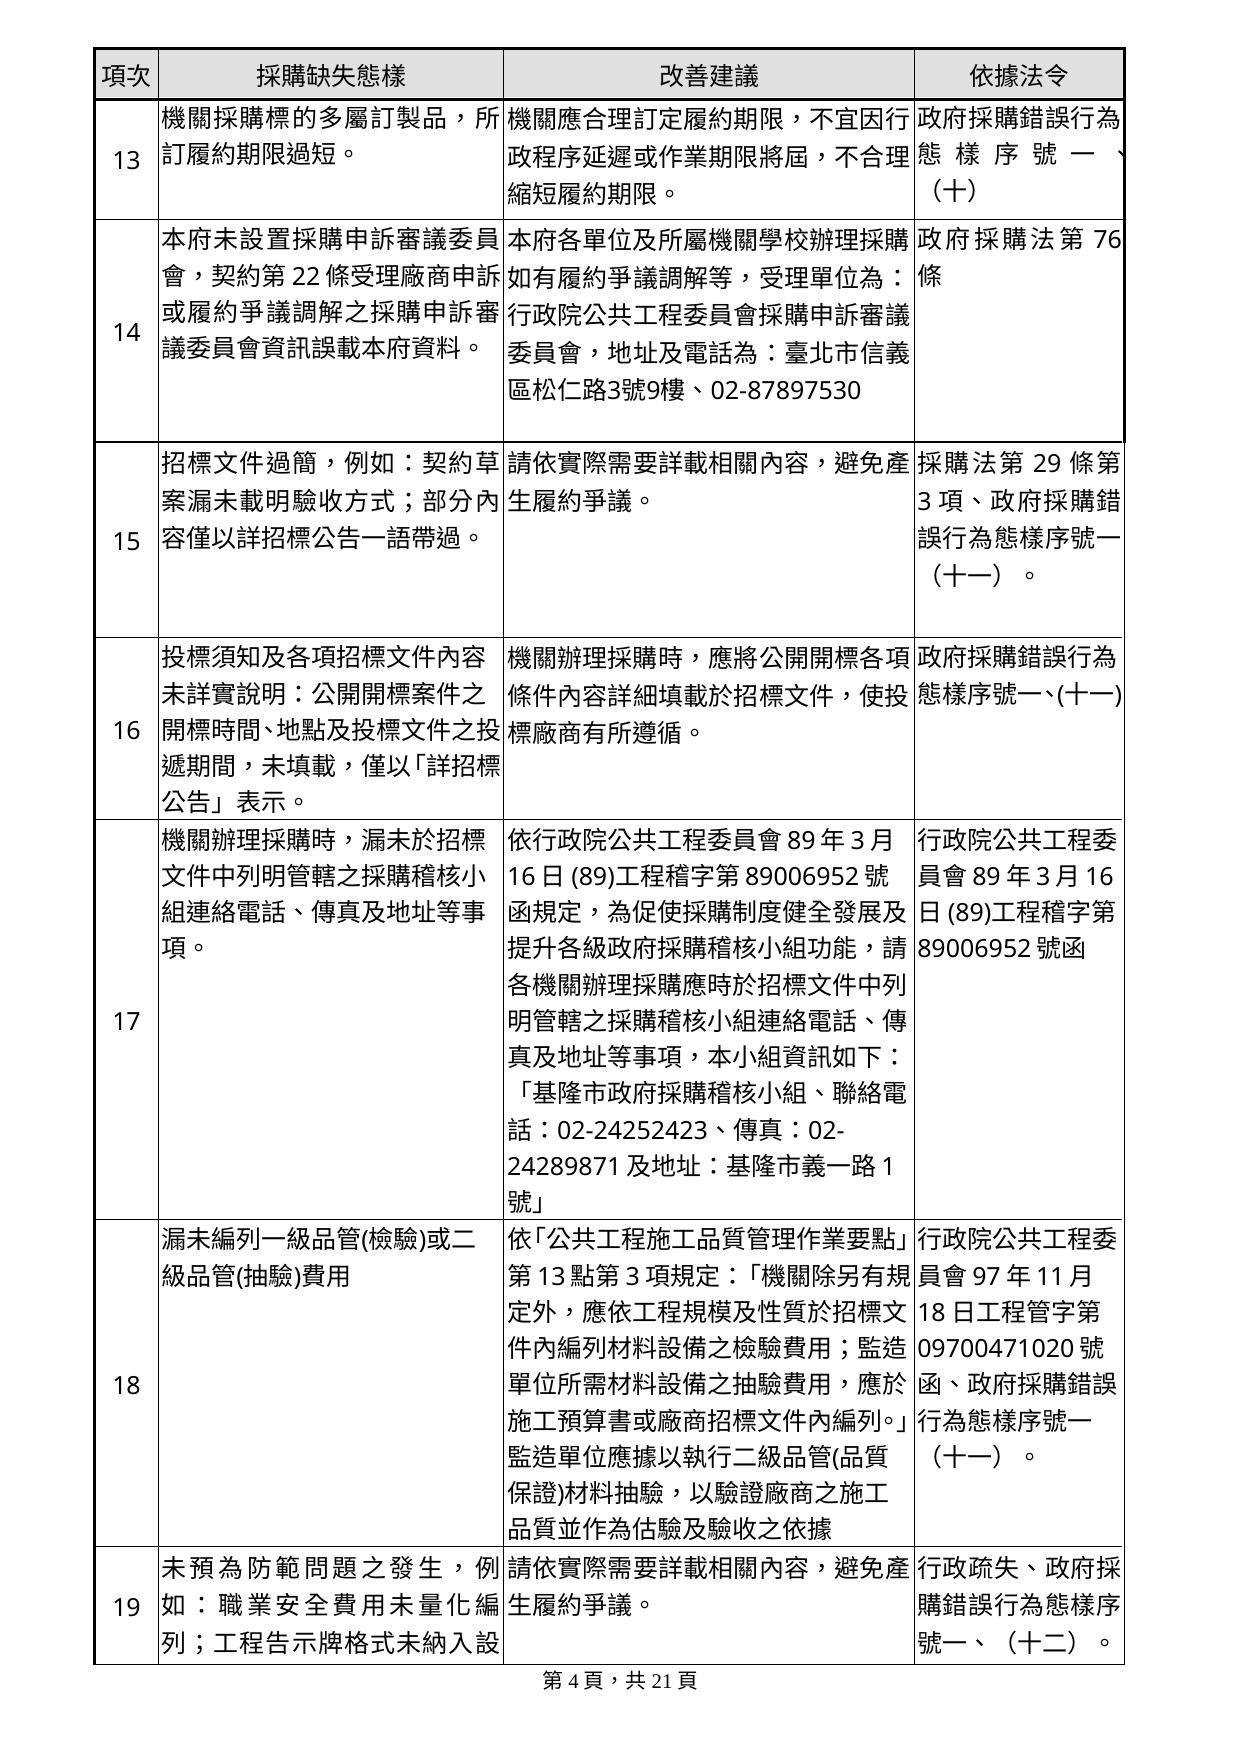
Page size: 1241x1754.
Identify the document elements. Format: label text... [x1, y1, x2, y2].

table_cell 行政院公共工程委員會89年3月16日 (89)工程稽字第89006952號函 [915, 819, 1124, 1219]
table_header 依據法令 [915, 50, 1123, 97]
table_header 改善建議 [504, 50, 914, 97]
table_cell 請依實際需要詳載相關內容，避免產生履約爭議。 [504, 443, 914, 637]
table_cell 機關辦理採購時，應將公開開標各項條件內容詳細填載於招標文件，使投標廠商有所遵循。 [504, 638, 914, 819]
table_cell 政府採購法第76條 [915, 220, 1123, 441]
table_cell 投標須知及各項招標文件內容未詳實說明：公開開標案件之開標時間、地點及投標文件之投遞期間，未填載，僅以「詳招標公告」表示。 [159, 638, 503, 819]
table_cell 機關辦理採購時，漏未於招標文件中列明管轄之採購稽核小組連絡電話、傳真及地址等事項。 [159, 820, 503, 1219]
table_cell 機關應合理訂定履約期限，不宜因行政程序延遲或作業期限將屆，不合理縮短履約期限。 [504, 101, 914, 219]
table_cell 14 [96, 220, 158, 441]
table_cell 18 [96, 1220, 158, 1546]
table_cell 機關採購標的多屬訂製品，所訂履約期限過短。 [159, 101, 503, 219]
table_cell 行政院公共工程委員會97年11月18日工程管字第09700471020號函、政府採購錯誤行為態樣序號一（十一）。 [915, 1219, 1124, 1546]
table_cell 招標文件過簡，例如：契約草案漏未載明驗收方式；部分內容僅以詳招標公告一語帶過。 [159, 443, 503, 637]
table_cell 16 [96, 638, 158, 819]
table_cell 請依實際需要詳載相關內容，避免產生履約爭議。 [504, 1547, 914, 1664]
table_cell 政府採購錯誤行為態樣序號一、(十一) [915, 637, 1124, 819]
table_cell 依「公共工程施工品質管理作業要點」第13點第3項規定：「機關除另有規定外，應依工程規模及性質於招標文件內編列材料設備之檢驗費用；監造單位所需材料設備之抽驗費用，應於施工預算書或廠商招標文件內編列。」監造單位應據以執行二級品管(品質保證)材料抽驗，以驗證廠商之施工品質並作為估驗及驗收之依據 [504, 1220, 914, 1546]
table_cell 本府各單位及所屬機關學校辦理採購如有履約爭議調解等，受理單位為：行政院公共工程委員會採購申訴審議委員會，地址及電話為：臺北市信義區松仁路3號9樓、02-87897530 [504, 220, 914, 441]
table_cell 未預為防範問題之發生，例如：職業安全費用未量化編列；工程告示牌格式未納入設 [159, 1547, 503, 1664]
table_cell 行政疏失、政府採購錯誤行為態樣序號一、（十二）。 [915, 1546, 1124, 1664]
table_cell 漏未編列一級品管(檢驗)或二級品管(抽驗)費用 [159, 1220, 503, 1546]
table_cell 17 [96, 820, 158, 1219]
table_cell 13 [96, 101, 158, 219]
table_cell 依行政院公共工程委員會89年3月16日 (89)工程稽字第89006952號函規定，為促使採購制度健全發展及提升各級政府採購稽核小組功能，請各機關辦理採購應時於招標文件中列明管轄之採購稽核小組連絡電話、傳真及地址等事項，本小組資訊如下：「基隆市政府採購稽核小組、聯絡電話：02-24252423、傳真：02-24289871及地址：基隆市義一路1號」 [504, 820, 914, 1219]
table_header 採購缺失態樣 [159, 50, 503, 97]
table_header 項次 [96, 50, 158, 97]
table_cell 本府未設置採購申訴審議委員會，契約第22條受理廠商申訴或履約爭議調解之採購申訴審議委員會資訊誤載本府資料。 [159, 220, 503, 441]
table_cell 19 [96, 1547, 158, 1664]
table_cell 15 [96, 443, 158, 637]
table_cell 採購法第29條第3項、政府採購錯誤行為態樣序號一（十一）。 [915, 441, 1124, 637]
table_cell 政府採購錯誤行為態樣序號一、（十） [915, 101, 1123, 219]
